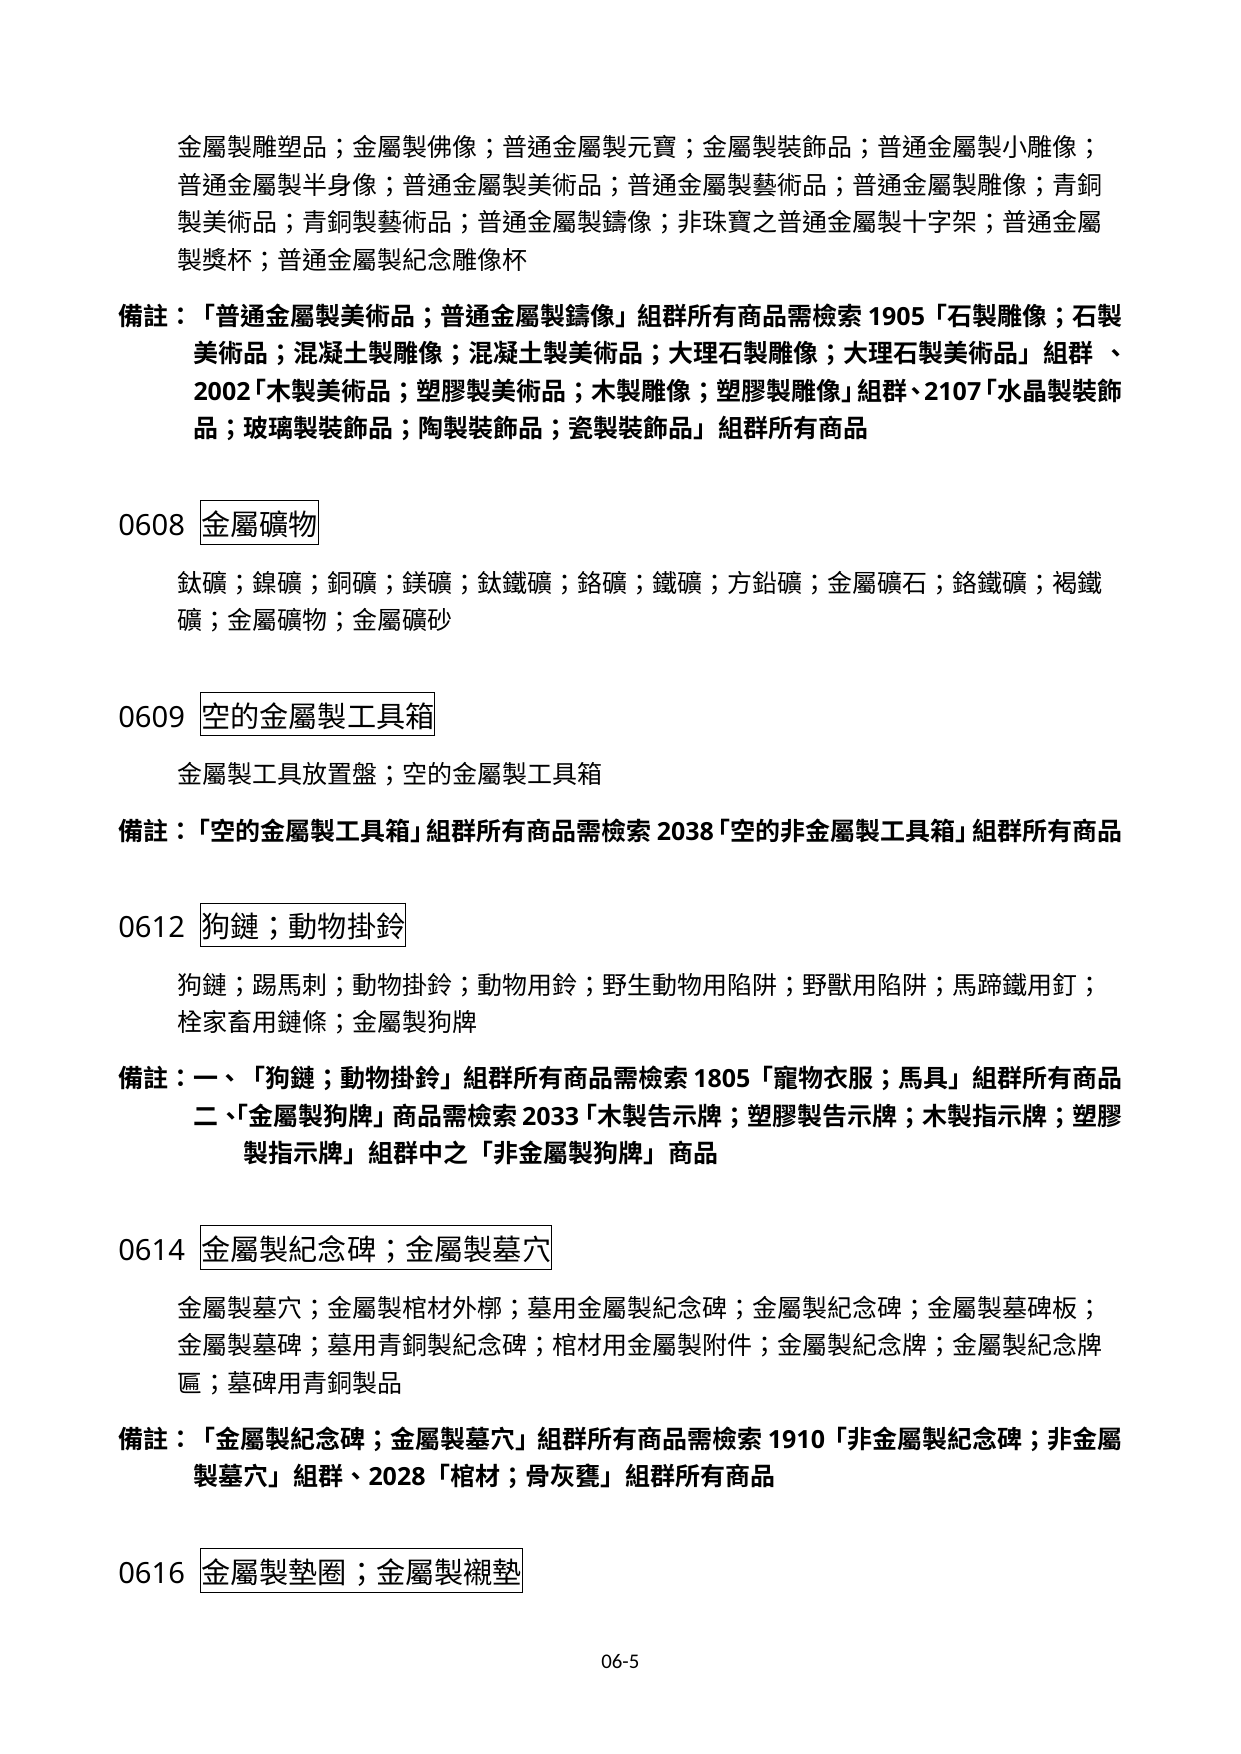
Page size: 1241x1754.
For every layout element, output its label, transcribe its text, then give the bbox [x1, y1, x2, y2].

text 金屬製雕塑品；金屬製佛像；普通金屬製元寶；金屬製裝飾品；普通金屬製小雕像；普通金屬製半身像；普通金屬製美術品；普通金屬製藝術品；普通金屬製雕像；青銅製美術品；青銅製藝術品；普通金屬製鑄像；非珠寶之普通金屬製十字架；普通金屬製獎杯；普通金屬製紀念雕像杯 [177, 127, 1122, 277]
text 備註：「金屬製紀念碑；金屬製墓穴」組群所有商品需檢索1910「非金屬製紀念碑；非金屬製墓穴」組群、2028「棺材；骨灰甕」組群所有商品 [118, 1419, 1122, 1494]
text [319, 502, 1122, 544]
text [552, 1227, 1122, 1269]
text 空的金屬製工具箱 [201, 694, 434, 735]
text 狗鏈；踢馬刺；動物掛鈴；動物用鈴；野生動物用陷阱；野獸用陷阱；馬蹄鐵用釘；栓家畜用鏈條；金屬製狗牌 [177, 964, 1122, 1039]
text 金屬製墊圈；金屬製襯墊 [201, 1550, 522, 1592]
text [523, 1550, 1122, 1592]
text 狗鏈；動物掛鈴 [201, 904, 405, 946]
text 金屬礦物 [201, 502, 318, 544]
text 二、「金屬製狗牌」商品需檢索2033「木製告示牌；塑膠製告示牌；木製指示牌；塑膠製指示牌」組群中之「非金屬製狗牌」商品 [193, 1096, 1122, 1171]
text 備註：一、「狗鏈；動物掛鈴」組群所有商品需檢索1805「寵物衣服；馬具」組群所有商品 [118, 1058, 1122, 1096]
text 0616 [118, 1550, 200, 1592]
text 金屬製工具放置盤；空的金屬製工具箱 [177, 754, 1122, 792]
text 金屬製墓穴；金屬製棺材外槨；墓用金屬製紀念碑；金屬製紀念碑；金屬製墓碑板；金屬製墓碑；墓用青銅製紀念碑；棺材用金屬製附件；金屬製紀念牌；金屬製紀念牌匾；墓碑用青銅製品 [177, 1287, 1122, 1400]
text 金屬製紀念碑；金屬製墓穴 [201, 1227, 551, 1269]
text [435, 694, 1122, 735]
text 備註：「空的金屬製工具箱」組群所有商品需檢索2038「空的非金屬製工具箱」組群所有商品 [118, 810, 1122, 848]
text [406, 904, 1122, 946]
text 0614 [118, 1227, 200, 1269]
text 0608 [118, 502, 200, 544]
text 0609 [118, 694, 200, 735]
text 0612 [118, 904, 200, 946]
text 鈦礦；鎳礦；銅礦；鎂礦；鈦鐵礦；鉻礦；鐵礦；方鉛礦；金屬礦石；鉻鐵礦；褐鐵礦；金屬礦物；金屬礦砂 [177, 562, 1122, 637]
text 備註：「普通金屬製美術品；普通金屬製鑄像」組群所有商品需檢索1905「石製雕像；石製美術品；混凝土製雕像；混凝土製美術品；大理石製雕像；大理石製美術品」組群、2002「木製美術品；塑膠製美術品；木製雕像；塑膠製雕像」組群、2107「水晶製裝飾品；玻璃製裝飾品；陶製裝飾品；瓷製裝飾品」組群所有商品 [118, 296, 1122, 446]
